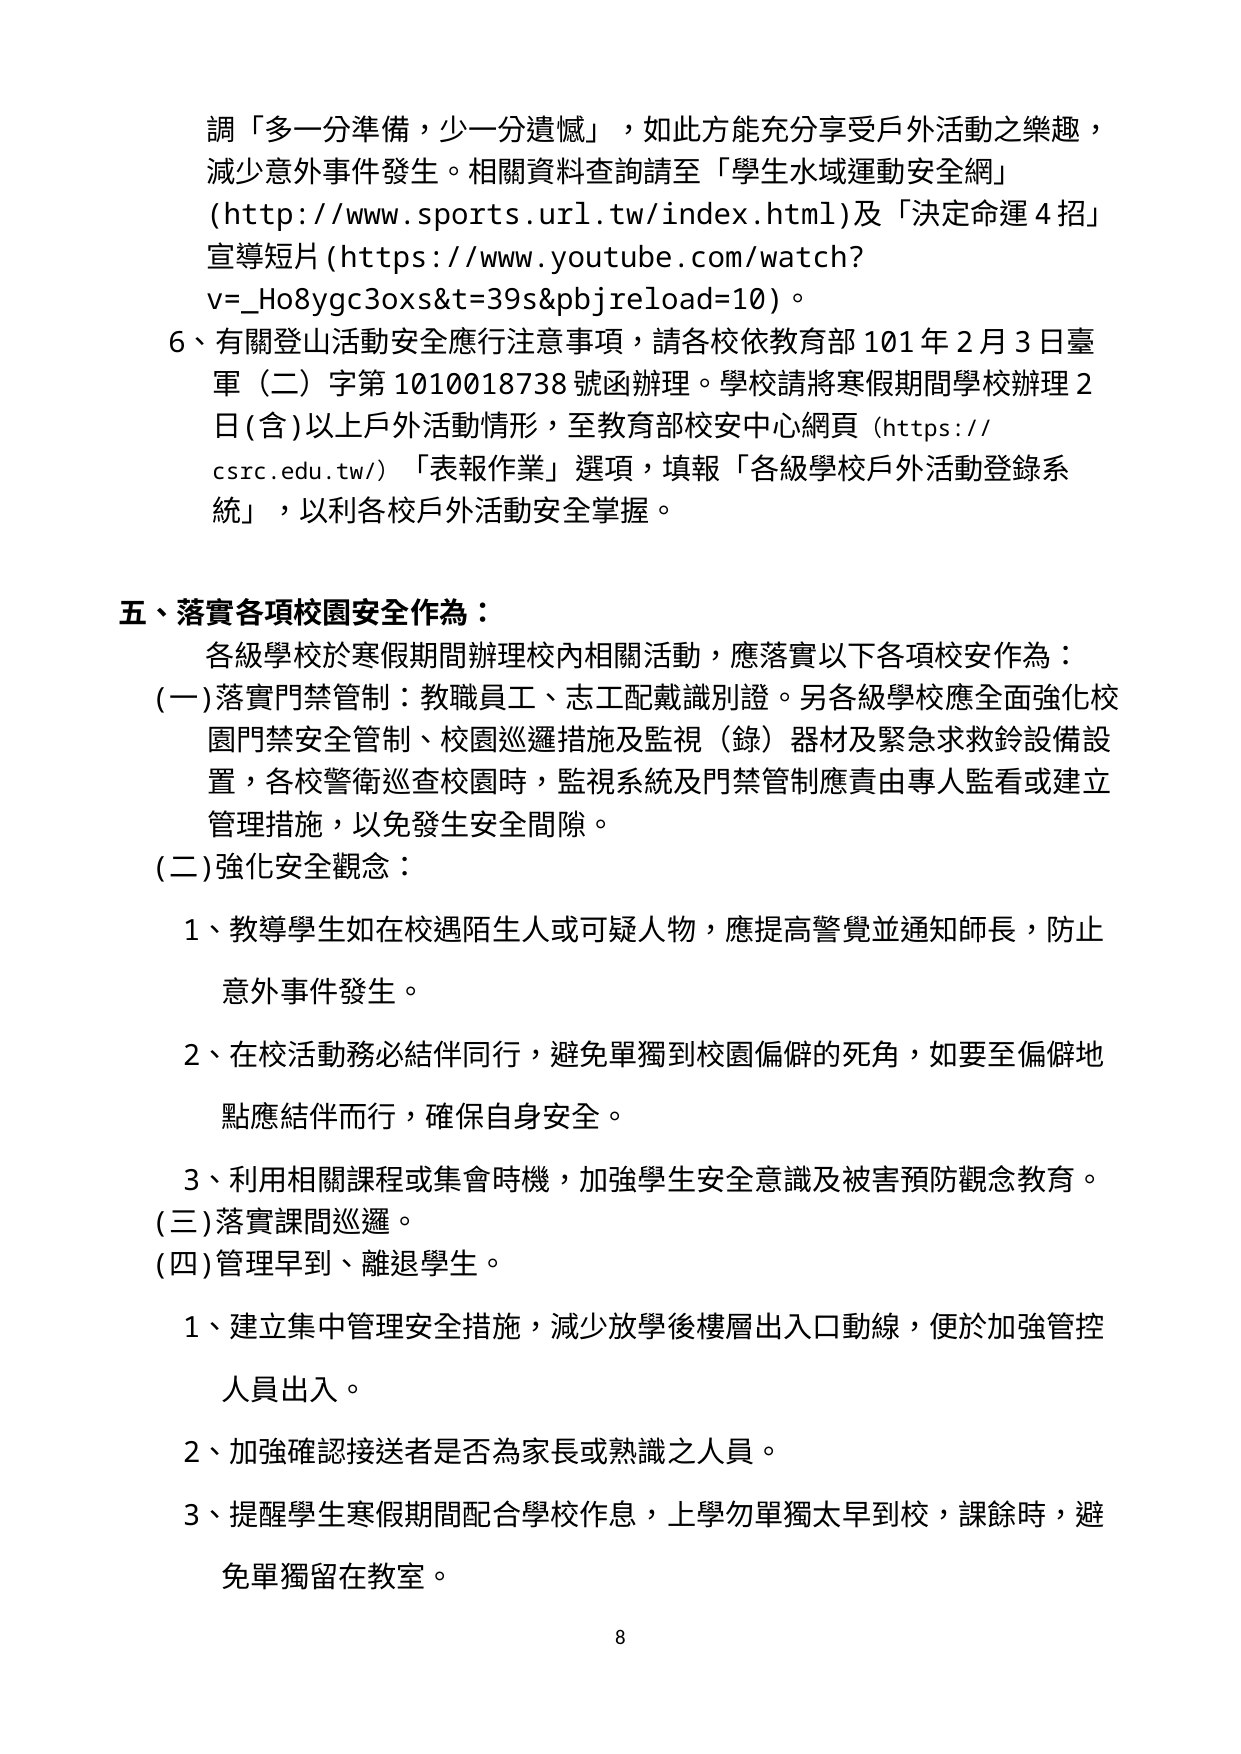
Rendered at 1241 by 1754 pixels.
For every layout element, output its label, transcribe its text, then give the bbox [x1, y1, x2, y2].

text (四)管理早到、離退學生。 [151, 1241, 1122, 1283]
text 3、利用相關課程或集會時機，加強學生安全意識及被害預防觀念教育。 [183, 1136, 1122, 1198]
text (一)落實門禁管制：教職員工、志工配戴識別證。另各級學校應全面強化校園門禁安全管制、校園巡邏措施及監視（錄）器材及緊急求救鈴設備設置，各校警衛巡查校園時，監視系統及門禁管制應責由專人監看或建立管理措施，以免發生安全間隙。 [151, 674, 1122, 844]
text 3、提醒學生寒假期間配合學校作息，上學勿單獨太早到校，課餘時，避免單獨留在教室。 [183, 1471, 1122, 1596]
text 五、落實各項校園安全作為： [118, 569, 1122, 632]
text 2、加強確認接送者是否為家長或熟識之人員。 [183, 1408, 1122, 1471]
text (二)強化安全觀念： [151, 844, 1122, 886]
text 6、有關登山活動安全應行注意事項，請各校依教育部101年2月3日臺軍（二）字第1010018738號函辦理。學校請將寒假期間學校辦理2日(含)以上戶外活動情形，至教育部校安中心網頁（https://csrc.edu.tw/）「表報作業」選項，填報「各級學校戶外活動登錄系統」，以利各校戶外活動安全掌握。 [168, 318, 1121, 530]
text (三)落實課間巡邏。 [151, 1198, 1122, 1241]
text 1、建立集中管理安全措施，減少放學後樓層出入口動線，便於加強管控人員出入。 [183, 1283, 1122, 1408]
text 2、在校活動務必結伴同行，避免單獨到校園偏僻的死角，如要至偏僻地點應結伴而行，確保自身安全。 [183, 1011, 1122, 1136]
text 各級學校於寒假期間辦理校內相關活動，應落實以下各項校安作為： [176, 632, 1121, 674]
text 1、教導學生如在校遇陌生人或可疑人物，應提高警覺並通知師長，防止意外事件發生。 [183, 886, 1122, 1011]
text 調「多一分準備，少一分遺憾」，如此方能充分享受戶外活動之樂趣，減少意外事件發生。相關資料查詢請至「學生水域運動安全網」(http://www.sports.url.tw/index.html)及「決定命運4招」宣導短片(https://www.youtube.com/watch?v=_Ho8ygc3oxs&t=39s&pbjreload=10)。 [163, 106, 1121, 318]
